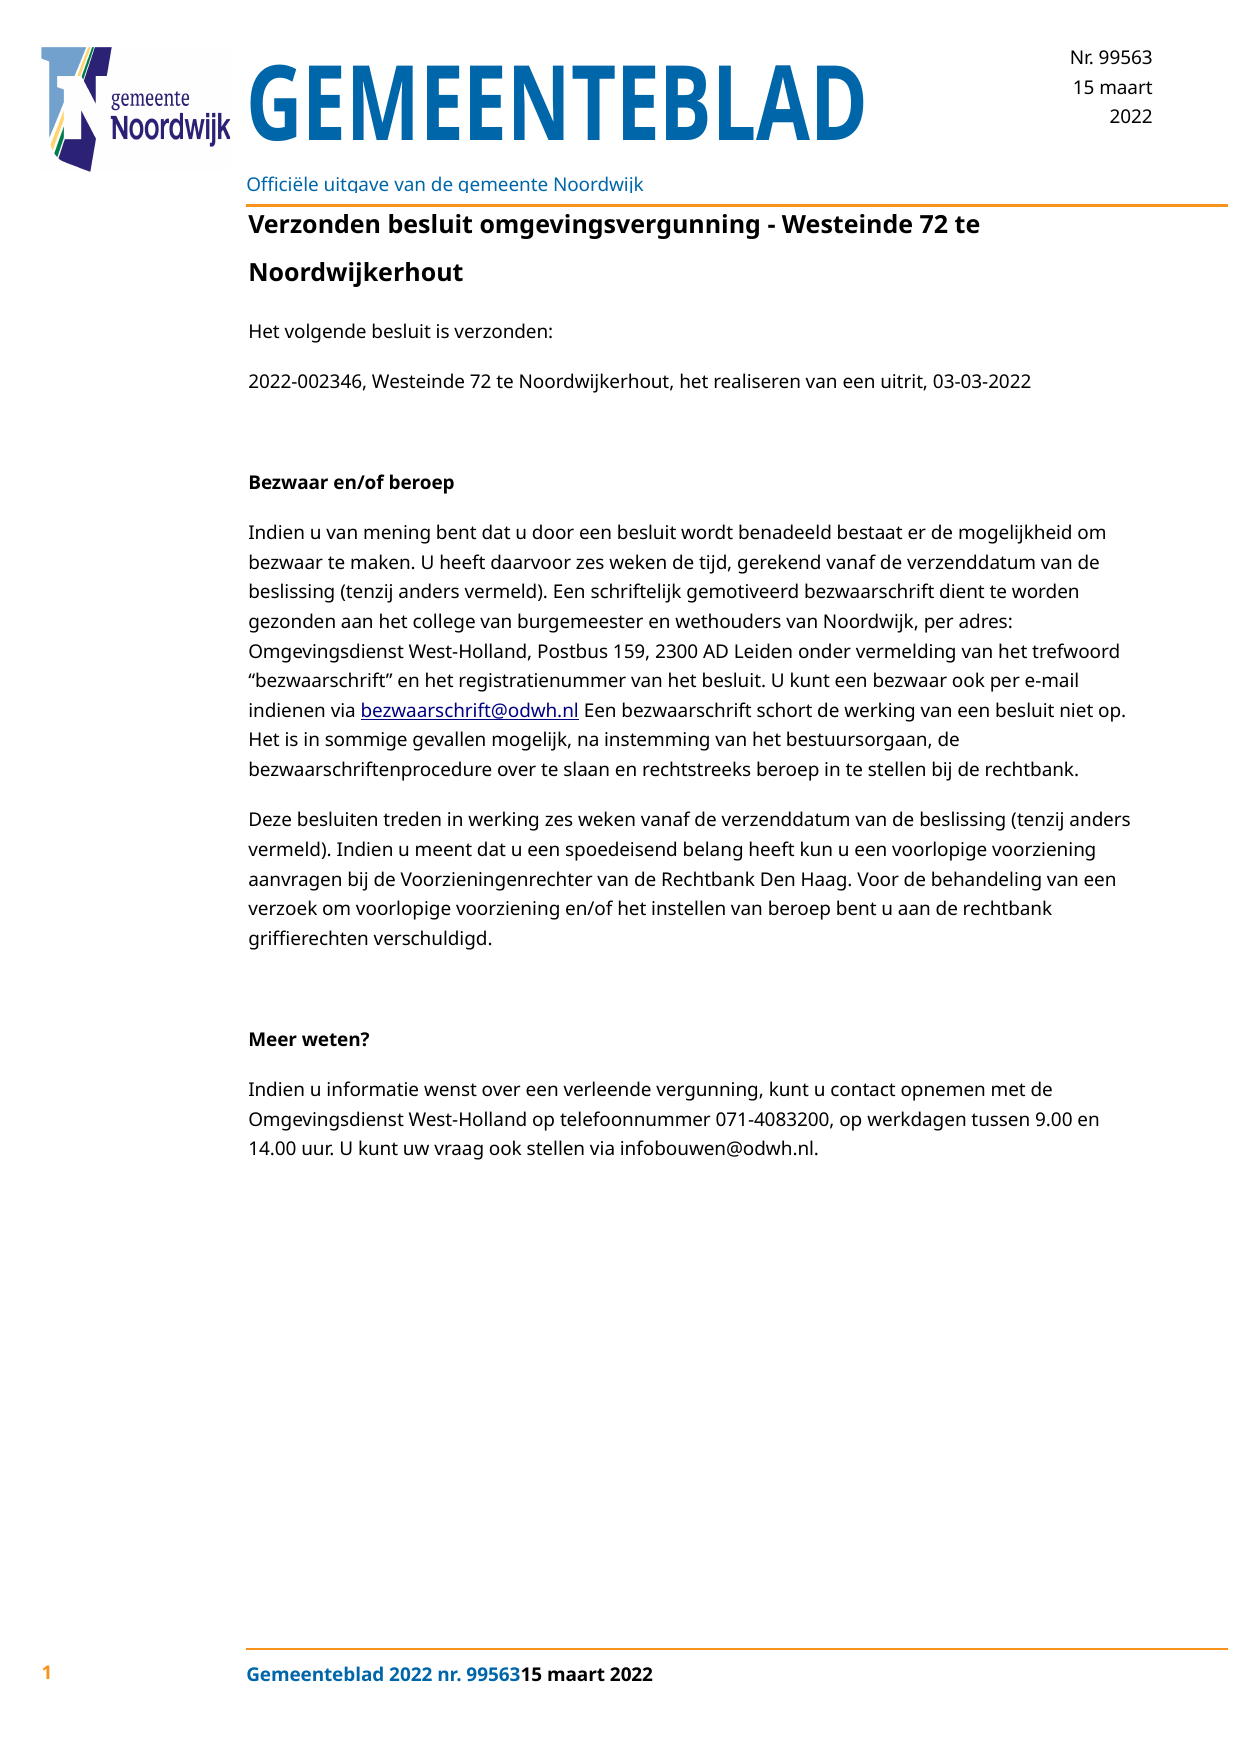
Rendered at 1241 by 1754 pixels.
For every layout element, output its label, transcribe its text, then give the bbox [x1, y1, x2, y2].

text Verzonden besluit omgevingsvergunning - Westeinde 72 te Noordwijkerhout [248, 207, 1152, 288]
picture [41, 47, 231, 172]
text Het volgende besluit is verzonden: [248, 318, 1152, 344]
text Meer weten? [248, 1026, 1152, 1052]
text Bezwaar en/of beroep [248, 469, 1152, 495]
text Deze besluiten treden in werking zes weken vanaf de verzenddatum van de beslissing (tenzij anders vermeld). Indien u meent dat u een spoedeisend belang heeft kun u een voorlopige voorziening aanvragen bij de Voorzieningenrechter van de Rechtbank Den Haag. Voor de behandeling van een verzoek om voorlopige voorziening en/of het instellen van beroep bent u aan de rechtbank griffierechten verschuldigd. [248, 807, 1152, 951]
text Indien u van mening bent dat u door een besluit wordt benadeeld bestaat er de mogelijkheid om bezwaar te maken. U heeft daarvoor zes weken de tijd, gerekend vanaf de verzenddatum van de beslissing (tenzij anders vermeld). Een schriftelijk gemotiveerd bezwaarschrift dient te worden gezonden aan het college van burgemeester en wethouders van Noordwijk, per adres: Omgevingsdienst West-Holland, Postbus 159, 2300 AD Leiden onder vermelding van het trefwoord “bezwaarschrift” en het registratienummer van het besluit. U kunt een bezwaar ook per e-mail indienen via bezwaarschrift@odwh.nl Een bezwaarschrift schort de werking van een besluit niet op. Het is in sommige gevallen mogelijk, na instemming van het bestuursorgaan, de bezwaarschriftenprocedure over te slaan en rechtstreeks beroep in te stellen bij de rechtbank. [248, 519, 1152, 782]
text Indien u informatie wenst over een verleende vergunning, kunt u contact opnemen met de Omgevingsdienst West-Holland op telefoonnummer 071-4083200, op werkdagen tussen 9.00 en 14.00 uur. U kunt uw vraag ook stellen via infobouwen@odwh.nl. [248, 1076, 1152, 1161]
text 2022-002346, Westeinde 72 te Noordwijkerhout, het realiseren van een uitrit, 03-03-2022 [248, 368, 1152, 394]
